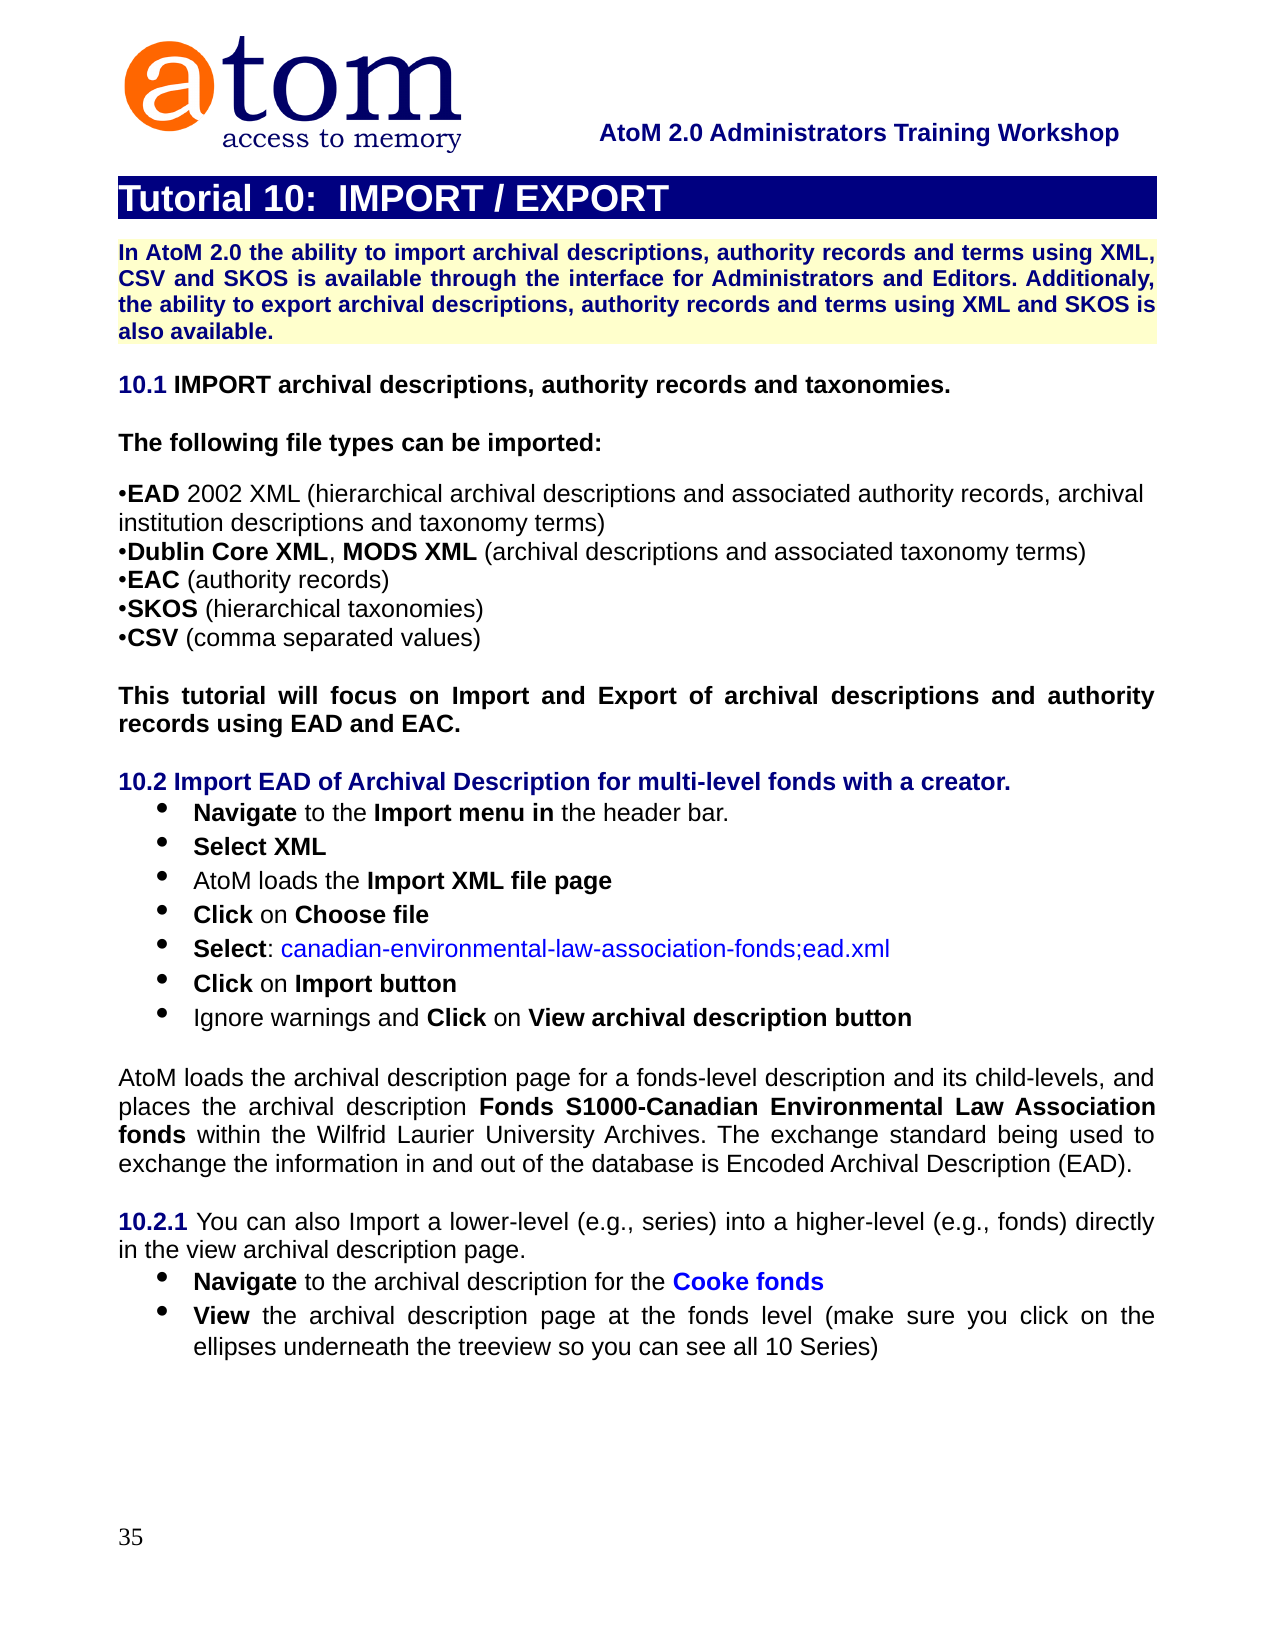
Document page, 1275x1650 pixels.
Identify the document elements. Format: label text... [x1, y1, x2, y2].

list Click on Choose file [156, 898, 1157, 932]
list Ignore warnings and Click on View archival description button [156, 1000, 1157, 1034]
list Click on Import button [156, 966, 1157, 1000]
text This tutorial will focus on Import and Export of archival descriptions and authority records using EAD and EAC. [118, 681, 1157, 738]
picture [124, 36, 462, 153]
list Select XML [156, 830, 1157, 864]
text The following file types can be imported: [118, 428, 1157, 457]
list Navigate to the Import menu in the header bar. [156, 796, 1157, 830]
text 10.1 IMPORT archival descriptions, authority records and taxonomies. [118, 371, 1157, 399]
text Tutorial 10: IMPORT / EXPORT [118, 176, 1157, 219]
list SKOS (hierarchical taxonomies) [118, 594, 1157, 623]
list View the archival description page at the fonds level (make sure you click on the ellipses underneath the treeview so you can see all 10 Series) [156, 1298, 1157, 1361]
list Navigate to the archival description for the Cooke fonds [156, 1264, 1157, 1298]
list CSV (comma separated values) [118, 623, 1157, 652]
text In AtoM 2.0 the ability to import archival descriptions, authority records and terms using XML, CSV and SKOS is available through the interface for Administrators and Editors. Additionaly, the ability to export archival descriptions, authority records and terms using XML and SKOS is also available. [118, 239, 1157, 344]
text 10.2.1 You can also Import a lower-level (e.g., series) into a higher-level (e.g., fonds) directly in the view archival description page. [118, 1207, 1157, 1264]
list EAD 2002 XML (hierarchical archival descriptions and associated authority records, archival institution descriptions and taxonomy terms) [118, 479, 1157, 536]
list Dublin Core XML, MODS XML (archival descriptions and associated taxonomy terms) [118, 536, 1157, 565]
list EAC (authority records) [118, 565, 1157, 594]
text 10.2 Import EAD of Archival Description for multi-level fonds with a creator. [118, 767, 1157, 796]
text AtoM loads the archival description page for a fonds-level description and its child-levels, and places the archival description Fonds S1000-Canadian Environmental Law Association fonds within the Wilfrid Laurier University Archives. The exchange standard being used to exchange the information in and out of the database is Encoded Archival Description (EAD). [118, 1063, 1157, 1178]
list AtoM loads the Import XML file page [156, 864, 1157, 898]
list Select: canadian-environmental-law-association-fonds;ead.xml [156, 932, 1157, 966]
